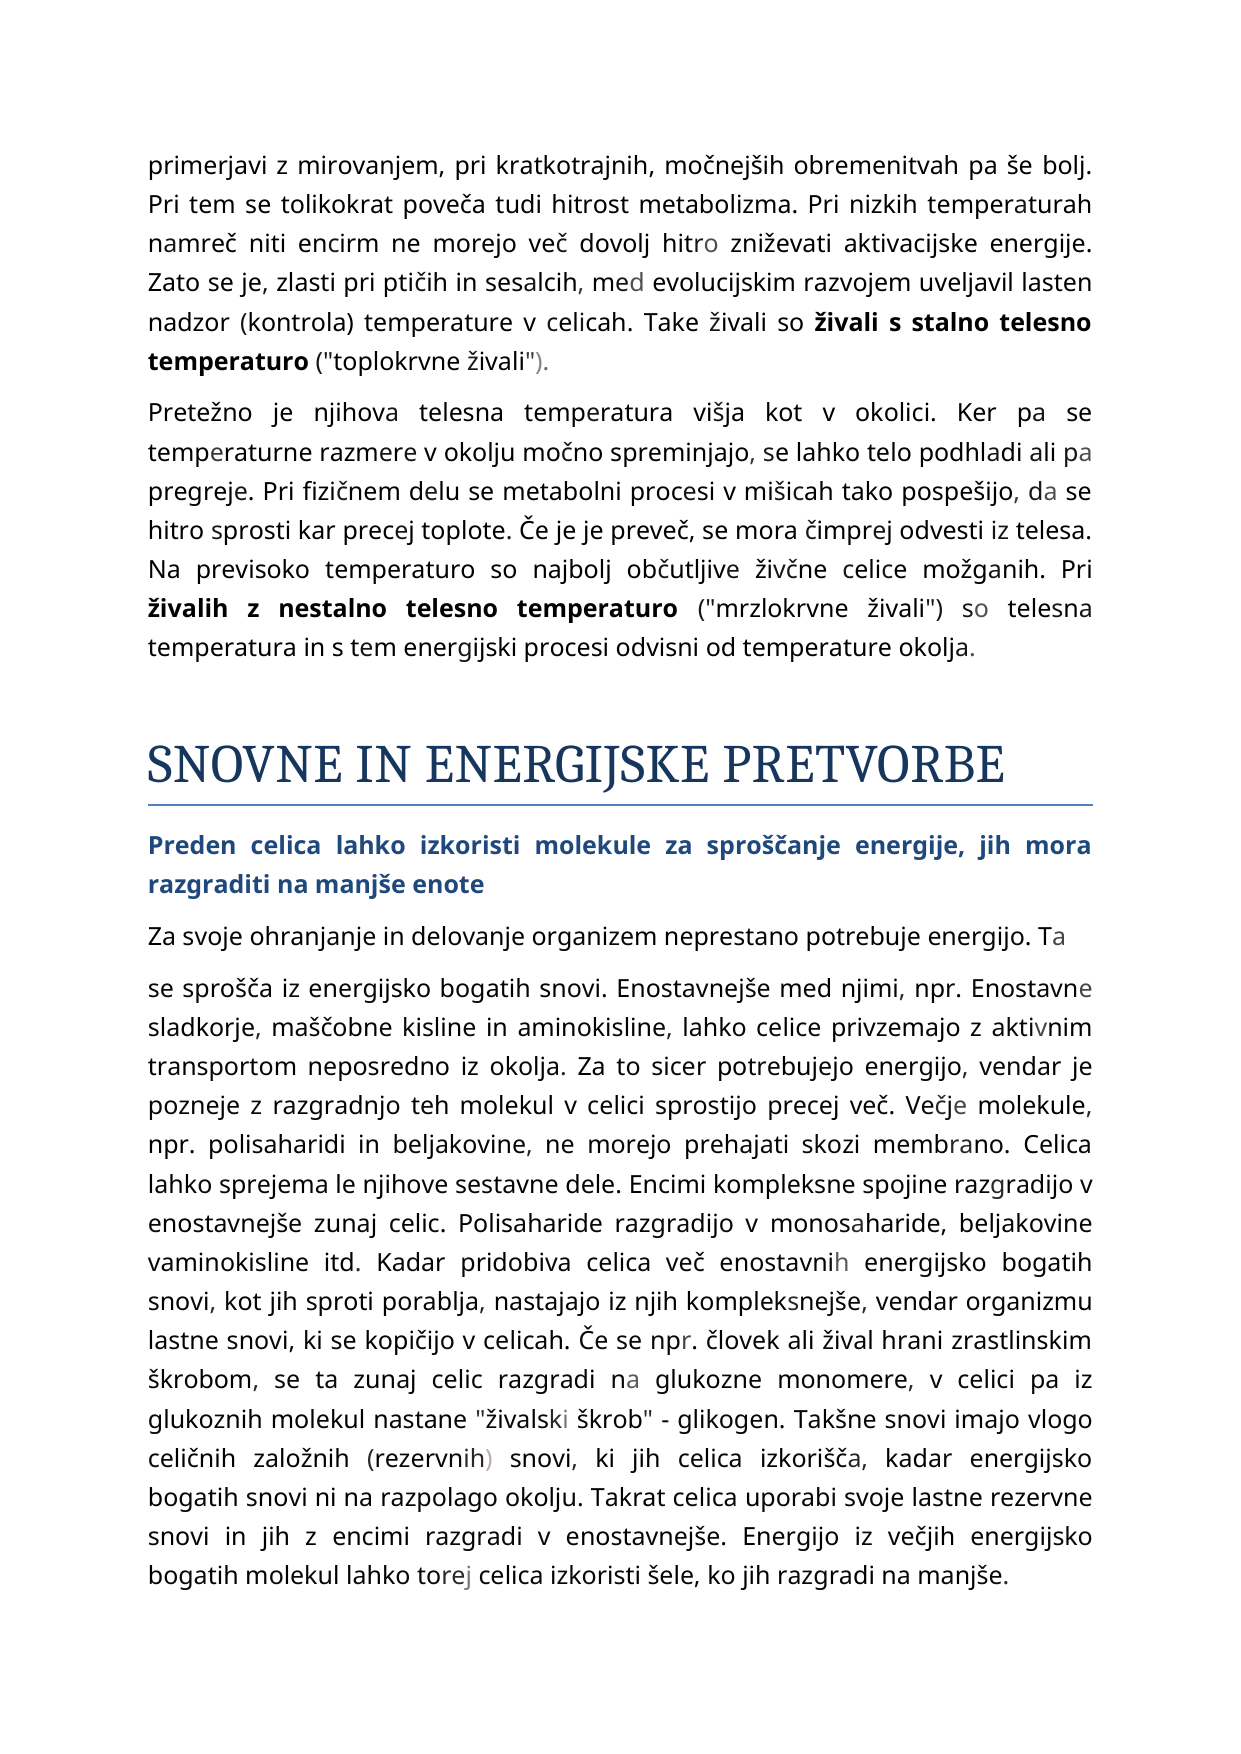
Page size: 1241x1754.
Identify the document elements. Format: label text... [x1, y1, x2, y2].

title SNOVNE IN ENERGIJSKE PRETVORBE [148, 733, 1093, 804]
text Pretežno je njihova telesna temperatura višja kot v okolici. Ker pa se temperaturne razmere v okolju močno spreminjajo, se lahko telo podhladi ali pa pregreje. Pri fizičnem delu se metabolni procesi v mišicah tako pospešijo, da se hitro sprosti kar precej toplote. Če je je preveč, se mora čimprej odvesti iz telesa. Na previsoko temperaturo so najbolj občutljive živčne celice možganih. Pri živalih z nestalno telesno temperaturo ("mrzlokrvne živali") so telesna temperatura in s tem energijski procesi odvisni od temperature okolja. [148, 395, 1093, 664]
text primerjavi z mirovanjem, pri kratkotrajnih, močnejših obremenitvah pa še bolj. Pri tem se tolikokrat poveča tudi hitrost metabolizma. Pri nizkih temperaturah namreč niti encirm ne morejo več dovolj hitro zniževati aktivacijske energije. Zato se je, zlasti pri ptičih in sesalcih, med evolucijskim razvojem uveljavil lasten nadzor (kontrola) temperature v celicah. Take živali so živali s stalno telesno temperaturo ("toplokrvne živali"). [148, 148, 1093, 377]
text se sprošča iz energijsko bogatih snovi. Enostavnejše med njimi, npr. Enostavne sladkorje, maščobne kisline in aminokisline, lahko celice privzemajo z aktivnim transportom neposredno iz okolja. Za to sicer potrebujejo energijo, vendar je pozneje z razgradnjo teh molekul v celici sprostijo precej več. Večje molekule, npr. polisaharidi in beljakovine, ne morejo prehajati skozi membrano. Celica lahko sprejema le njihove sestavne dele. Encimi kompleksne spojine razgradijo v enostavnejše zunaj celic. Polisaharide razgradijo v monosaharide, beljakovine vaminokisline itd. Kadar pridobiva celica več enostavnih energijsko bogatih snovi, kot jih sproti porablja, nastajajo iz njih kompleksnejše, vendar organizmu lastne snovi, ki se kopičijo v celicah. Če se npr. človek ali žival hrani zrastlinskim škrobom, se ta zunaj celic razgradi na glukozne monomere, v celici pa iz glukoznih molekul nastane "živalski škrob" - glikogen. Takšne snovi imajo vlogo celičnih založnih (rezervnih) snovi, ki jih celica izkorišča, kadar energijsko bogatih snovi ni na razpolago okolju. Takrat celica uporabi svoje lastne rezervne snovi in jih z encimi razgradi v enostavnejše. Energijo iz večjih energijsko bogatih molekul lahko torej celica izkoristi šele, ko jih razgradi na manjše. [148, 970, 1093, 1592]
text Preden celica lahko izkoristi molekule za sproščanje energije, jih mora razgraditi na manjše enote [148, 828, 1093, 901]
text Za svoje ohranjanje in delovanje organizem neprestano potrebuje energijo. Ta [148, 919, 1093, 953]
